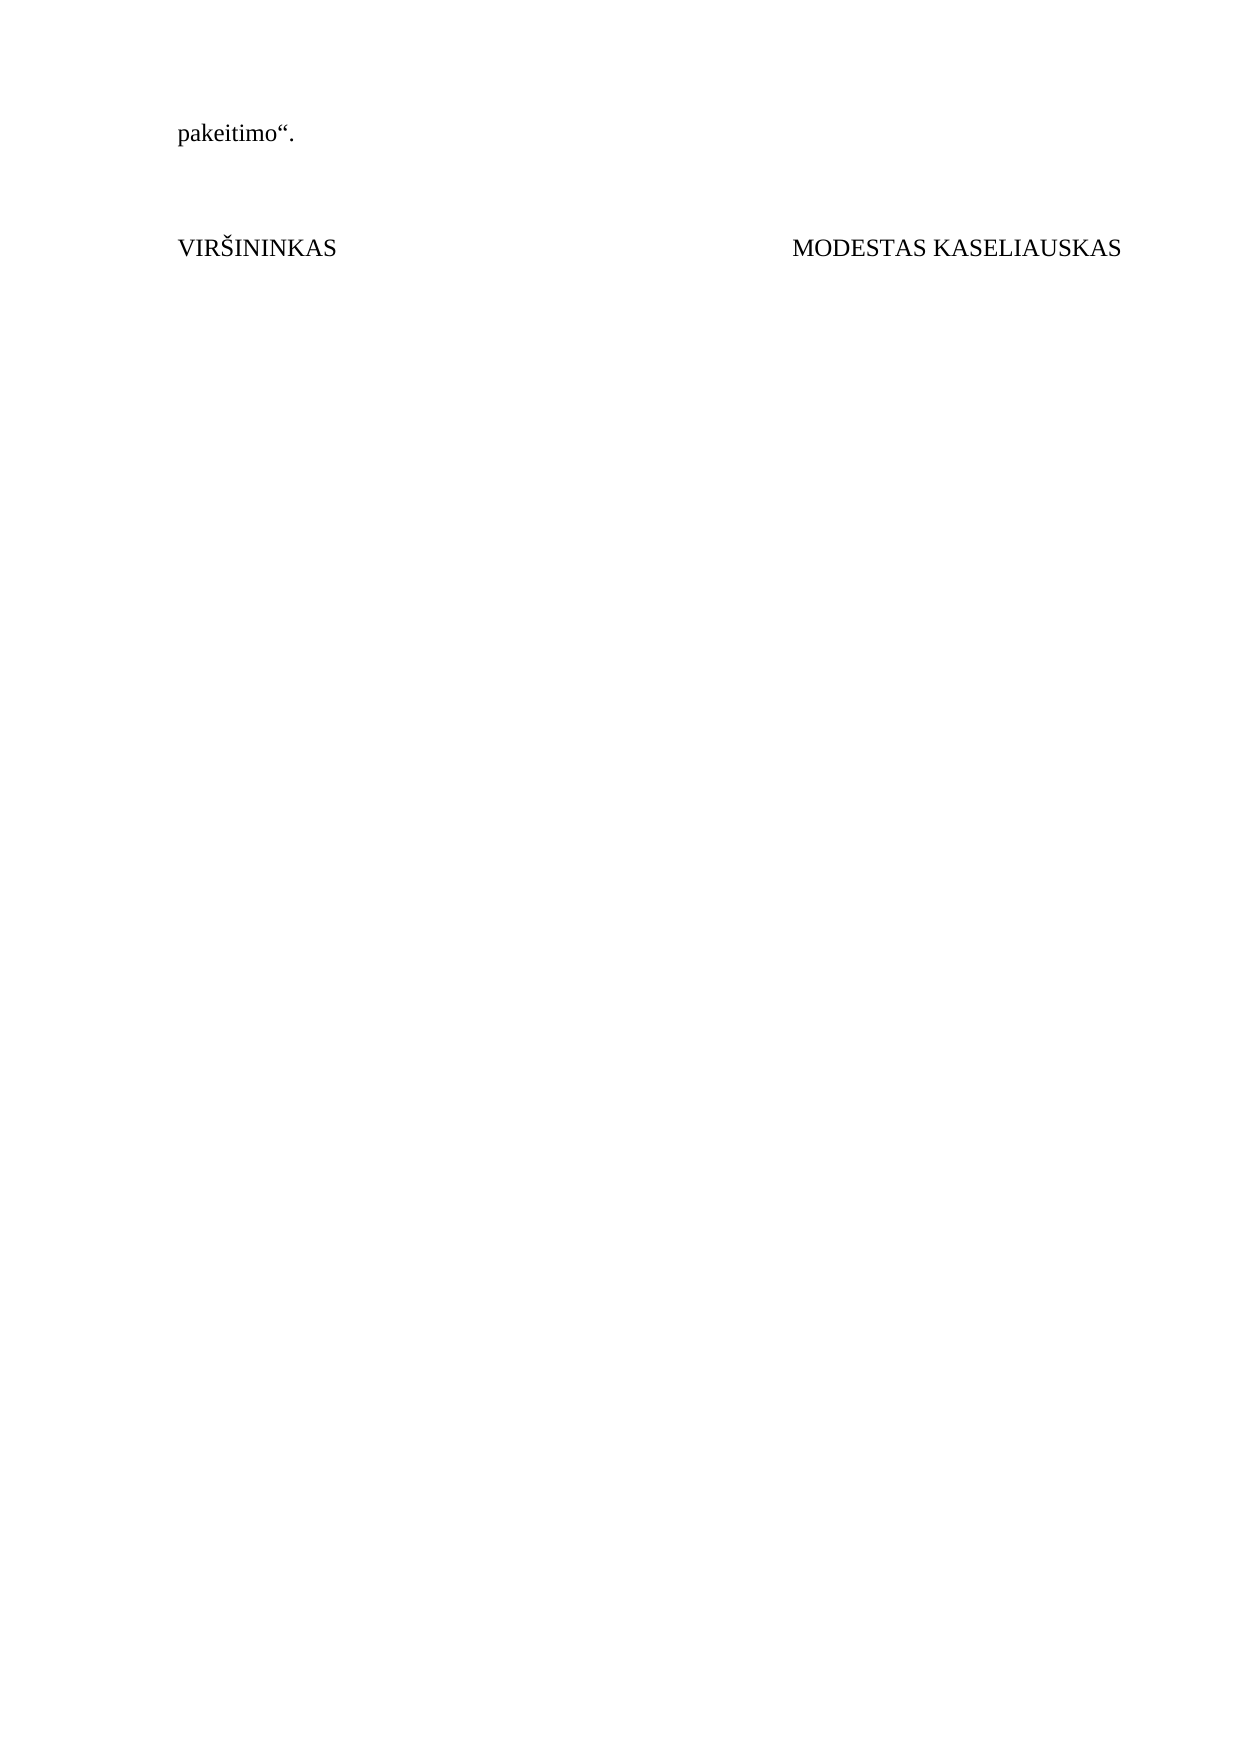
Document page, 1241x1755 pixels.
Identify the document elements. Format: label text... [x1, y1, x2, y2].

text Viršininkas Modestas Kaseliauskas [177, 233, 1122, 262]
text pakeitimo“. [177, 118, 1122, 147]
